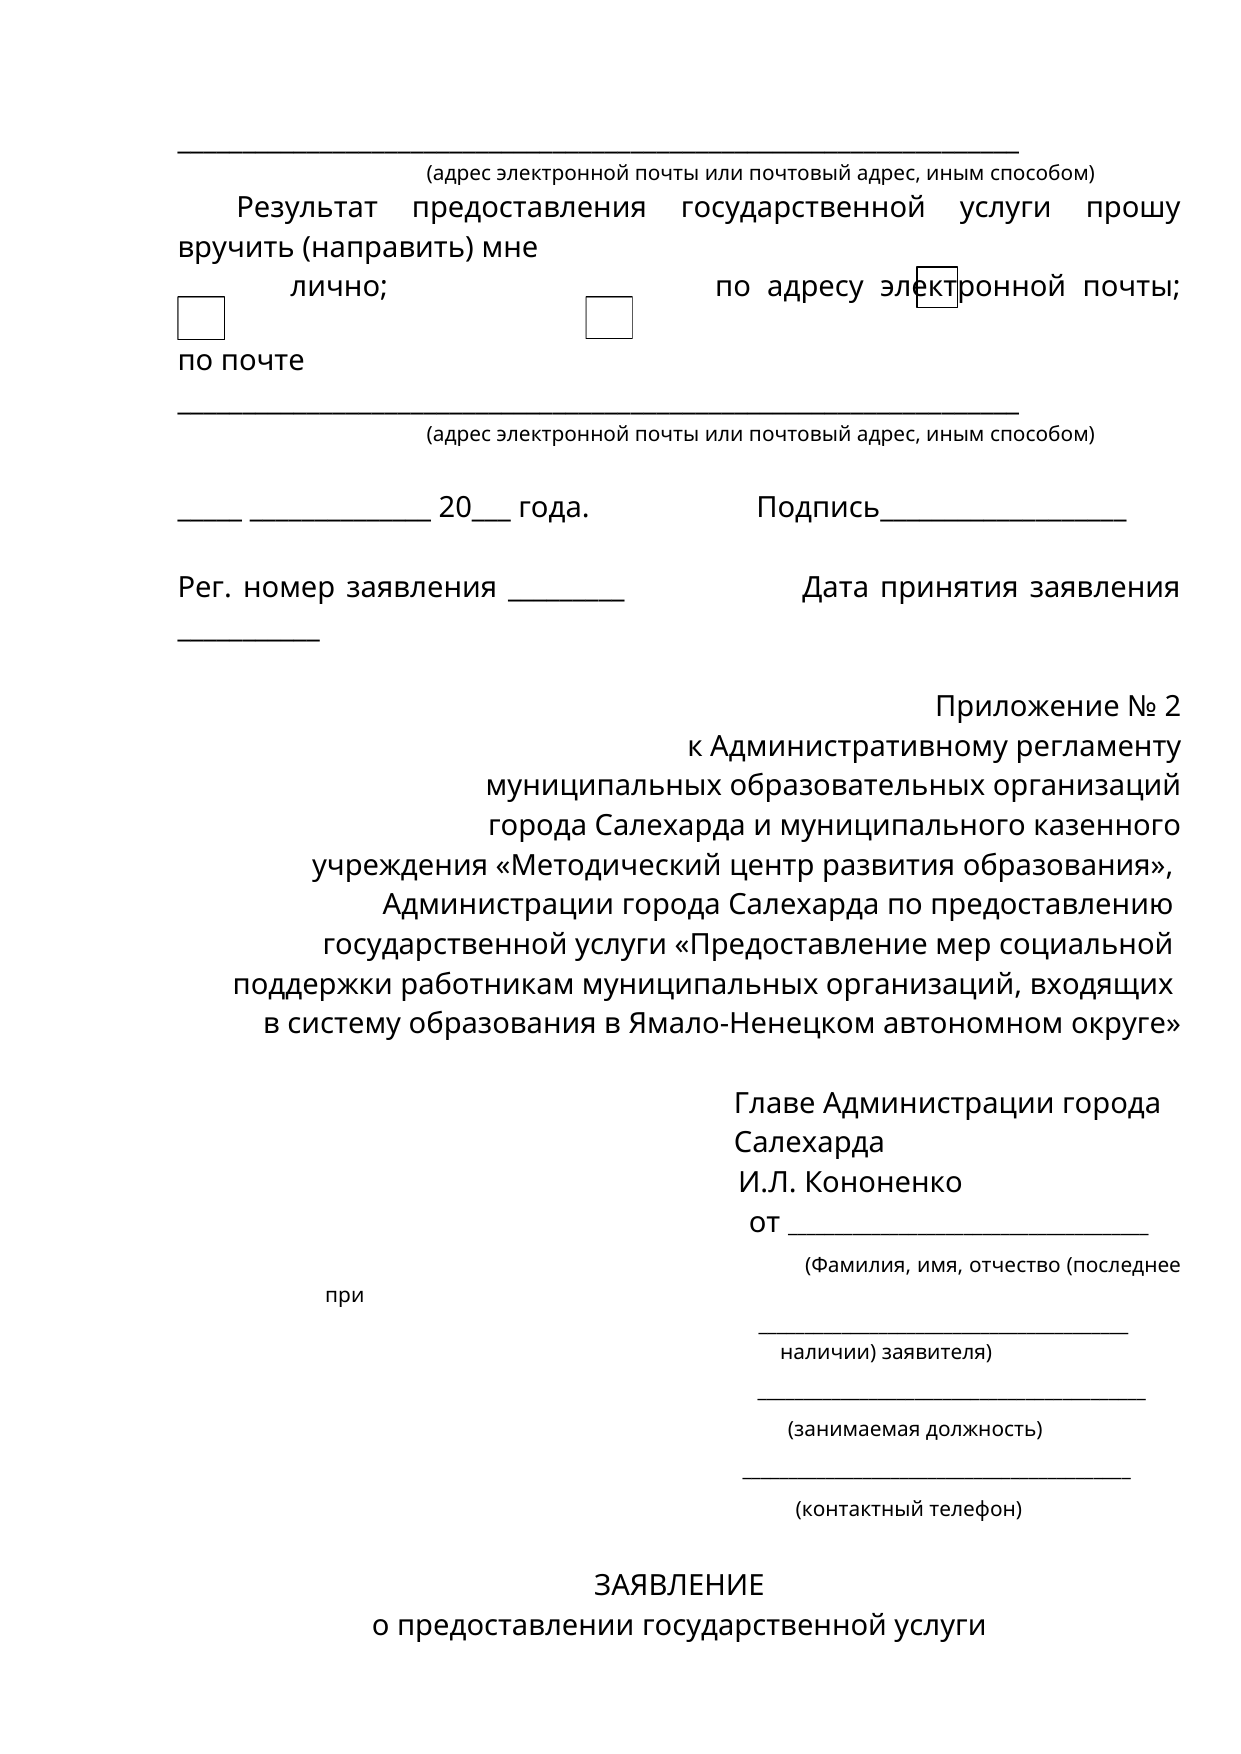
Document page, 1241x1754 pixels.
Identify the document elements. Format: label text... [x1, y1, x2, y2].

text города Салехарда и муниципального казенного [177, 804, 1181, 844]
text государственной услуги «Предоставление мер социальной [177, 923, 1181, 963]
text в систему образования в Ямало-Ненецком автономном округе» [177, 1003, 1181, 1042]
text ________________________________________ [325, 1309, 1181, 1337]
text _________________________________________________________________ [177, 118, 1181, 158]
text (контактный телефон) [325, 1485, 1181, 1524]
text учреждения «Методический центр развития образования», [177, 844, 1181, 884]
text _________________________________________________________________ [177, 379, 1181, 419]
text от _______________________________________ [325, 1201, 1181, 1241]
text ЗАЯВЛЕНИЕ [177, 1564, 1181, 1604]
text лично; по адресу электронной почты; по почте [177, 266, 1181, 379]
text (адрес электронной почты или почтовый адрес, иным способом) [177, 419, 1181, 447]
text (занимаемая должность) [325, 1406, 1181, 1445]
text Рег. номер заявления _________ Дата принятия заявления ___________ [177, 566, 1181, 646]
text Главе Администрации города [325, 1082, 1181, 1122]
text наличии) заявителя) [325, 1337, 1181, 1366]
text _____ ______________ 20___ года. Подпись___________________ [177, 487, 1181, 526]
text Салехарда [325, 1122, 1181, 1161]
text Результат предоставления государственной услуги прошу вручить (направить) мне [177, 186, 1181, 266]
text поддержки работникам муниципальных организаций, входящих [177, 963, 1181, 1003]
text Приложение № 2 [177, 685, 1181, 725]
text __________________________________________ [325, 1366, 1181, 1406]
text муниципальных образовательных организаций [177, 764, 1181, 804]
text Администрации города Салехарда по предоставлению [177, 884, 1181, 923]
text к Административному регламенту [177, 725, 1181, 764]
text (адрес электронной почты или почтовый адрес, иным способом) [177, 158, 1181, 186]
text __________________________________________ [325, 1445, 1181, 1485]
text о предоставлении государственной услуги [177, 1604, 1181, 1644]
text И.Л. Кононенко [325, 1161, 1181, 1201]
text (Фамилия, имя, отчество (последнее при [325, 1241, 1181, 1309]
